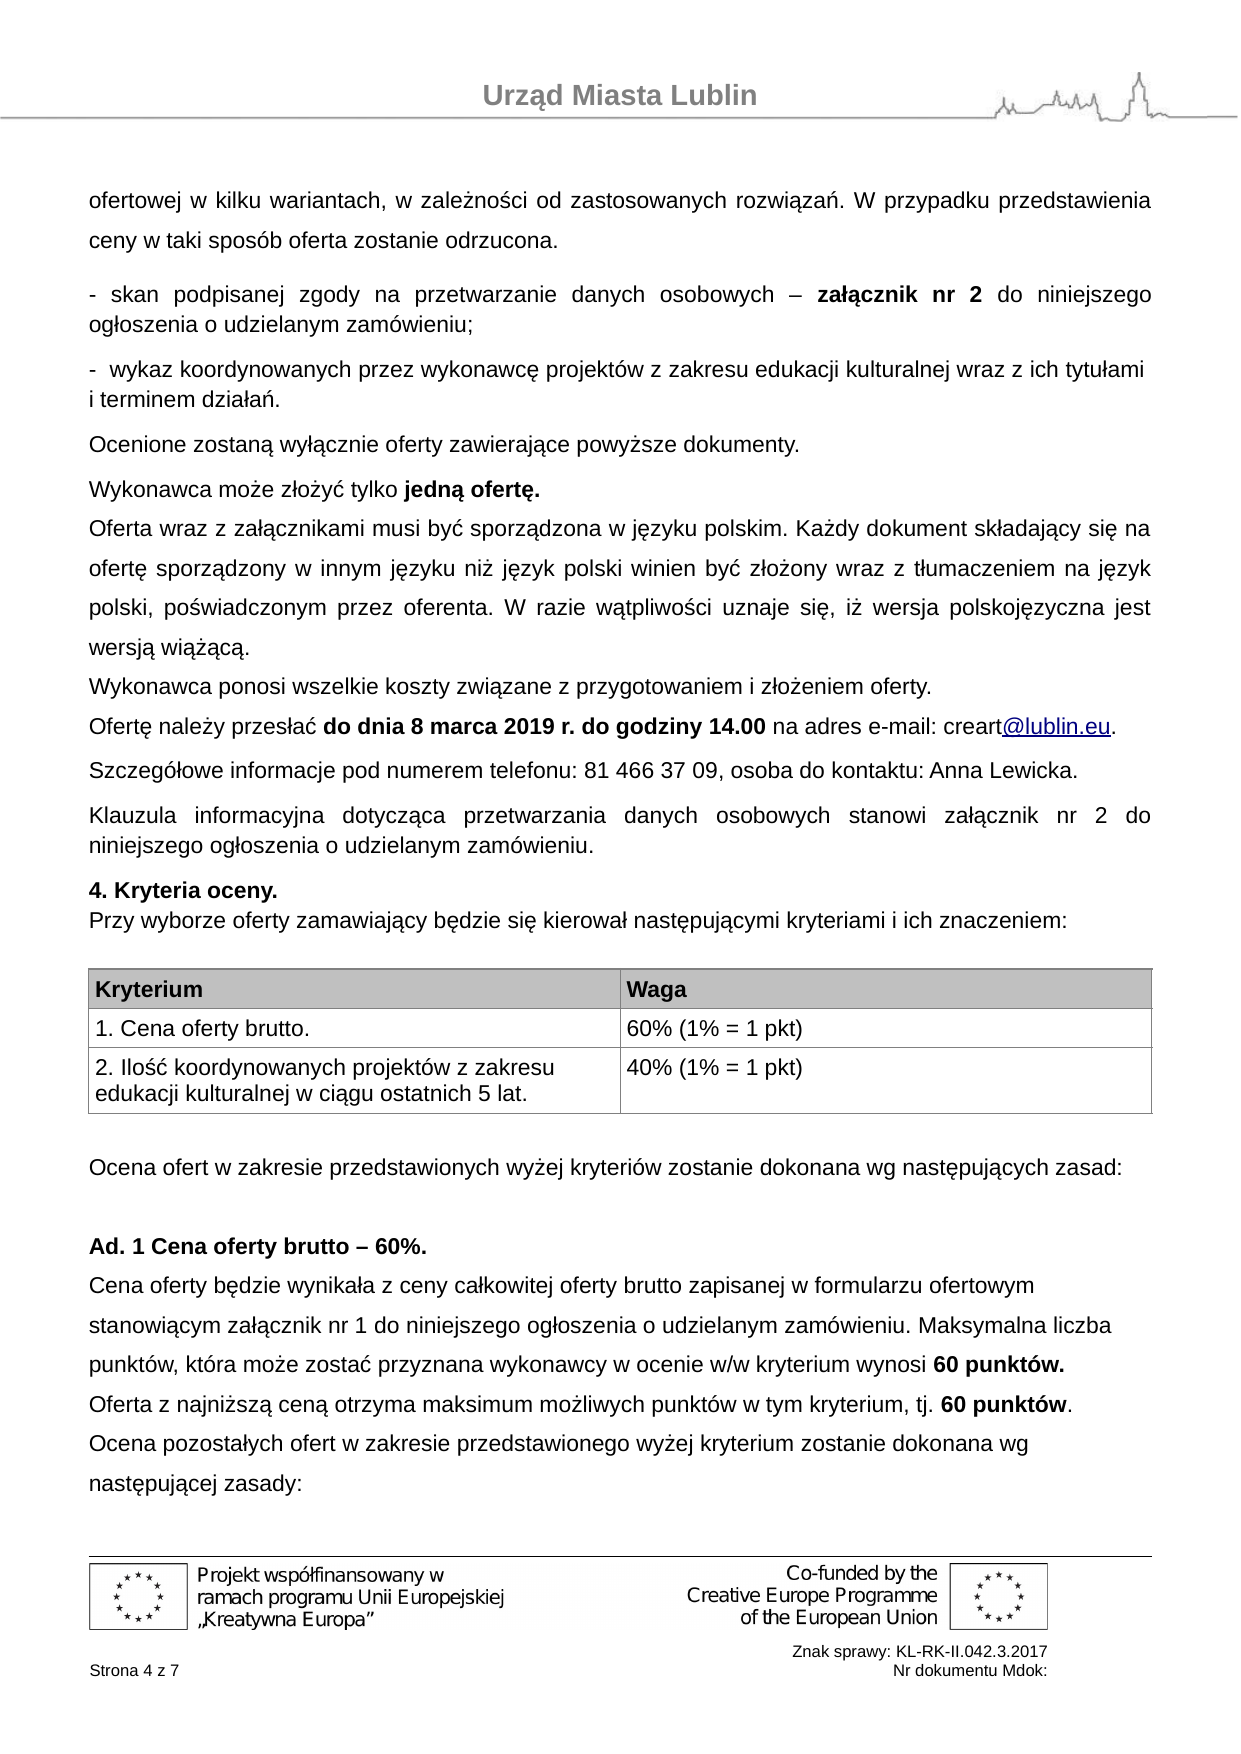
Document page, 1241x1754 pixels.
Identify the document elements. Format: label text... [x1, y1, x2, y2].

text Wykonawca ponosi wszelkie koszty związane z przygotowaniem i złożeniem oferty. [88, 673, 1152, 699]
picture [89, 1563, 1048, 1630]
table_cell 2. Ilość koordynowanych projektów z zakresu edukacji kulturalnej w ciągu ostatnich 5 lat. [89, 1048, 620, 1113]
text Wykonawca może złożyć tylko jedną ofertę. [88, 476, 1152, 502]
table_cell 40% (1% = 1 pkt) [621, 1048, 1151, 1113]
text Oferta z najniższą ceną otrzyma maksimum możliwych punktów w tym kryterium, tj. 60 punktów. [88, 1391, 1152, 1417]
text Cena oferty będzie wynikała z ceny całkowitej oferty brutto zapisanej w formularzu ofertowym stanowiącym załącznik nr 1 do niniejszego ogłoszenia o udzielanym zamówieniu. Maksymalna liczba punktów, która może zostać przyznana wykonawcy w ocenie w/w kryterium wynosi 60 punktów. [88, 1272, 1152, 1377]
text Ocenione zostaną wyłącznie oferty zawierające powyższe dokumenty. [88, 431, 1152, 457]
picture [0, 72, 1240, 125]
text - wykaz koordynowanych przez wykonawcę projektów z zakresu edukacji kulturalnej wraz z ich tytułami i terminem działań. [88, 356, 1152, 413]
text Szczegółowe informacje pod numerem telefonu: 81 466 37 09, osoba do kontaktu: Anna Lewicka. [88, 757, 1152, 784]
text Ad. 1 Cena oferty brutto – 60%. [88, 1233, 1152, 1259]
text Przy wyborze oferty zamawiający będzie się kierował następującymi kryteriami i ich znaczeniem: [88, 907, 1152, 934]
text Ofertę należy przesłać do dnia 8 marca 2019 r. do godziny 14.00 na adres e-mail: creart@lublin.eu. [88, 713, 1152, 739]
text ofertowej w kilku wariantach, w zależności od zastosowanych rozwiązań. W przypadku przedstawienia ceny w taki sposób oferta zostanie odrzucona. [88, 187, 1152, 253]
table_header Waga [621, 970, 1151, 1008]
text Klauzula informacyjna dotycząca przetwarzania danych osobowych stanowi załącznik nr 2 do niniejszego ogłoszenia o udzielanym zamówieniu. [88, 802, 1152, 859]
table_cell 60% (1% = 1 pkt) [621, 1009, 1151, 1047]
text 4. Kryteria oceny. [88, 877, 1152, 904]
text Ocena pozostałych ofert w zakresie przedstawionego wyżej kryterium zostanie dokonana wg następującej zasady: [88, 1430, 1152, 1496]
text Ocena ofert w zakresie przedstawionych wyżej kryteriów zostanie dokonana wg następujących zasad: [88, 1154, 1152, 1180]
text - skan podpisanej zgody na przetwarzanie danych osobowych – załącznik nr 2 do niniejszego ogłoszenia o udzielanym zamówieniu; [88, 281, 1152, 338]
table_header Kryterium [89, 970, 620, 1008]
table_cell 1. Cena oferty brutto. [89, 1009, 620, 1047]
text Oferta wraz z załącznikami musi być sporządzona w języku polskim. Każdy dokument składający się na ofertę sporządzony w innym języku niż język polski winien być złożony wraz z tłumaczeniem na język polski, poświadczonym przez oferenta. W razie wątpliwości uznaje się, iż wersja polskojęzyczna jest wersją wiążącą. [88, 515, 1152, 660]
